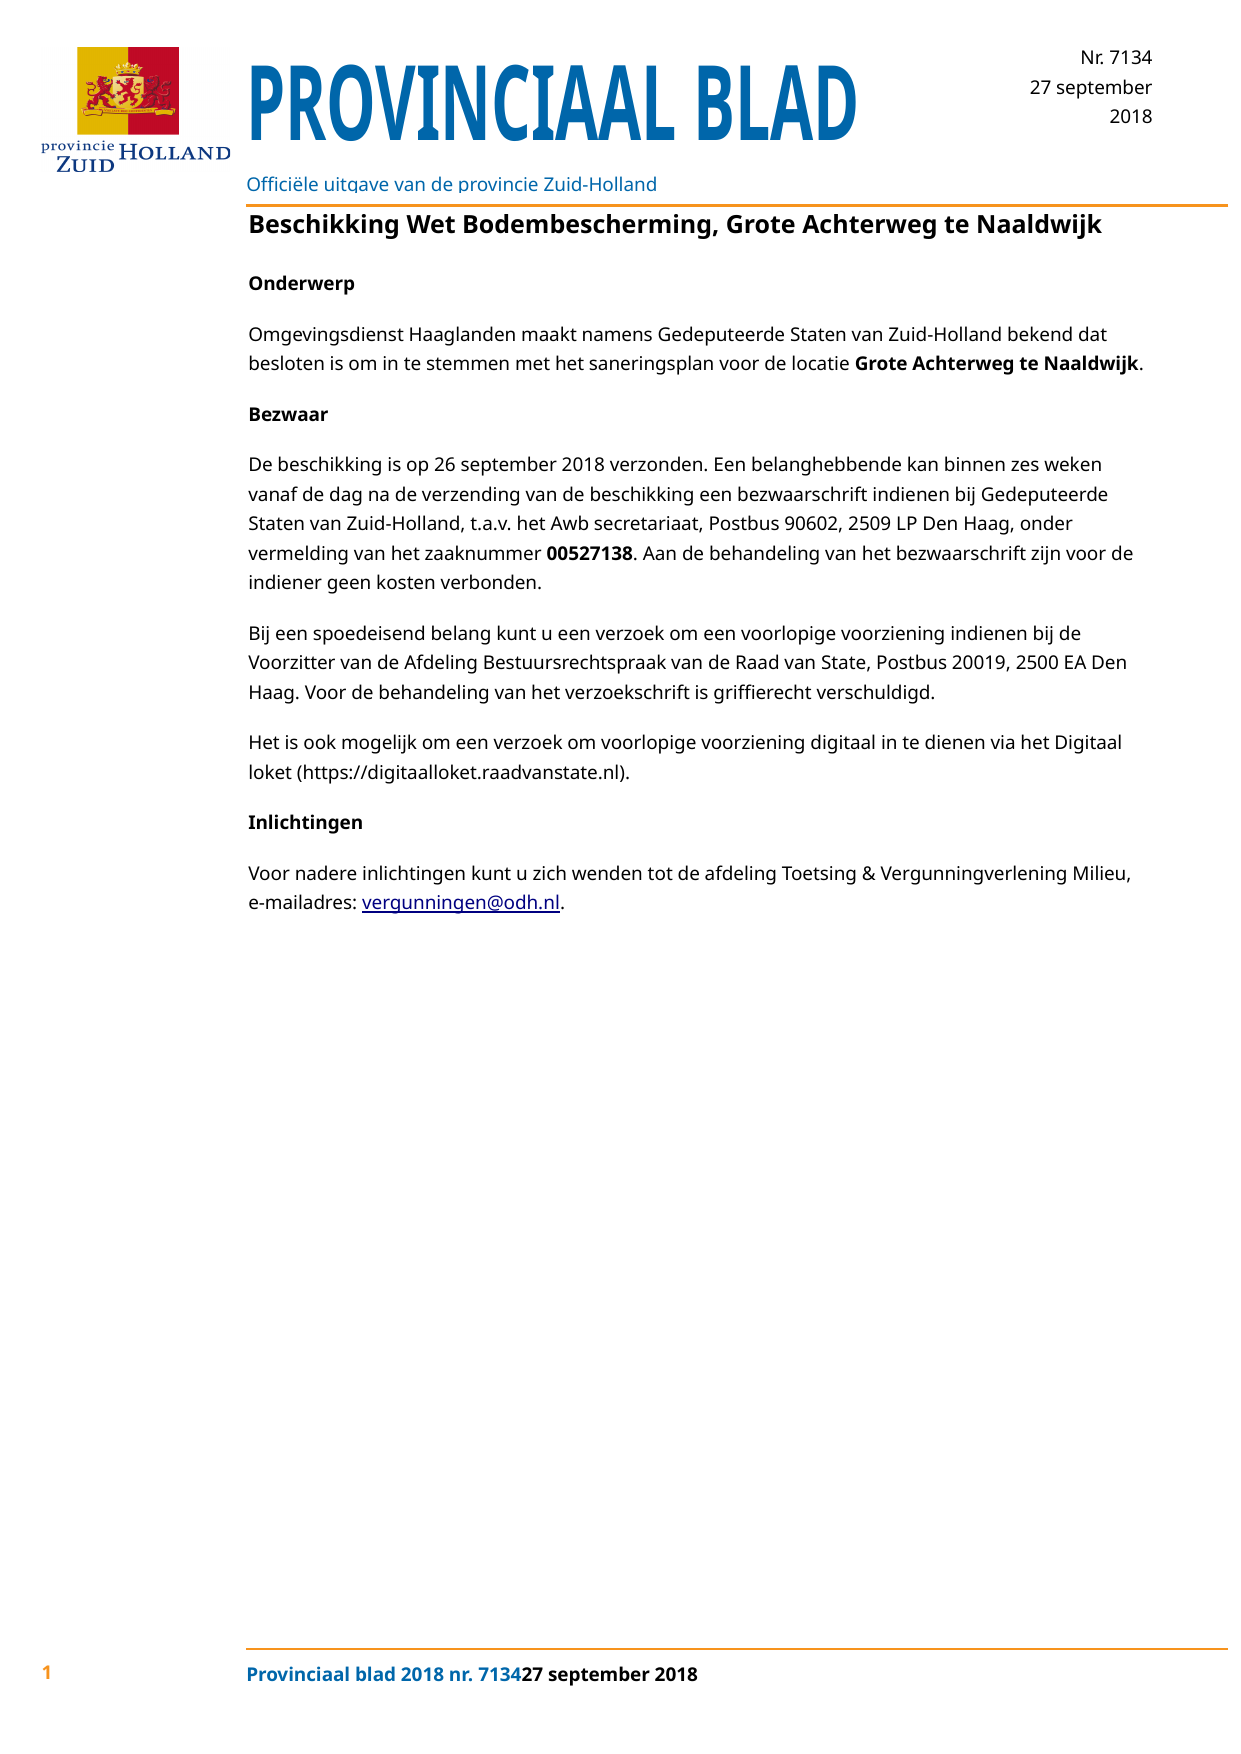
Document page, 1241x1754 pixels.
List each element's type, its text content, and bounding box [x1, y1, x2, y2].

text Inlichtingen [248, 809, 1152, 835]
text Het is ook mogelijk om een verzoek om voorlopige voorziening digitaal in te dienen via het Digitaal loket (https://digitaalloket.raadvanstate.nl). [248, 729, 1152, 785]
text Bij een spoedeisend belang kunt u een verzoek om een voorlopige voorziening indienen bij de Voorzitter van de Afdeling Bestuursrechtspraak van de Raad van State, Postbus 20019, 2500 EA Den Haag. Voor de behandeling van het verzoekschrift is griffierecht verschuldigd. [248, 620, 1152, 705]
text De beschikking is op 26 september 2018 verzonden. Een belanghebbende kan binnen zes weken vanaf de dag na de verzending van de beschikking een bezwaarschrift indienen bij Gedeputeerde Staten van Zuid-Holland, t.a.v. het Awb secretariaat, Postbus 90602, 2509 LP Den Haag, onder vermelding van het zaaknummer 00527138. Aan de behandeling van het bezwaarschrift zijn voor de indiener geen kosten verbonden. [248, 451, 1152, 595]
text Omgevingsdienst Haaglanden maakt namens Gedeputeerde Staten van Zuid-Holland bekend dat besloten is om in te stemmen met het saneringsplan voor de locatie Grote Achterweg te Naaldwijk. [248, 321, 1152, 376]
text Voor nadere inlichtingen kunt u zich wenden tot de afdeling Toetsing & Vergunningverlening Milieu, e-mailadres: vergunningen@odh.nl. [248, 860, 1152, 915]
text Bezwaar [248, 401, 1152, 426]
text Onderwerp [248, 270, 1152, 296]
text Beschikking Wet Bodembescherming, Grote Achterweg te Naaldwijk [248, 207, 1152, 241]
picture [41, 47, 231, 172]
